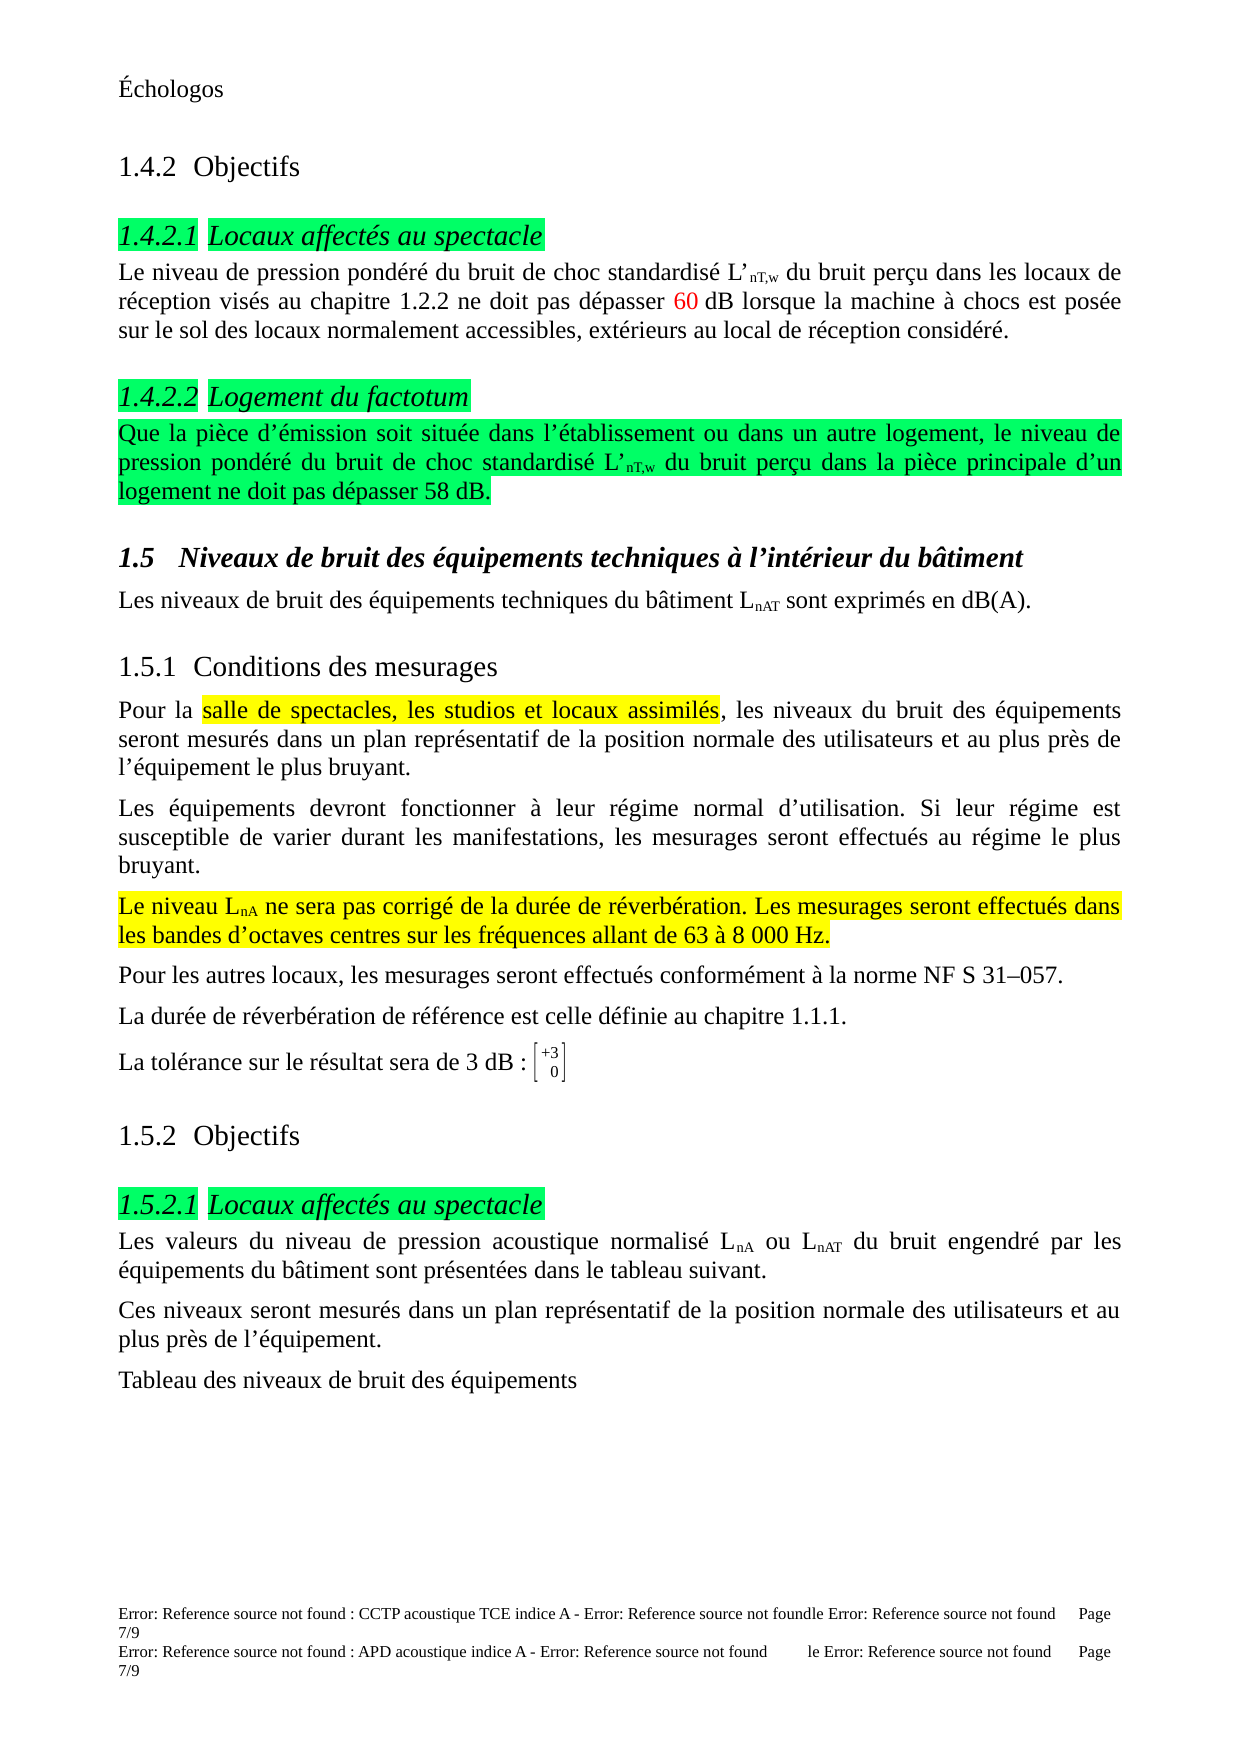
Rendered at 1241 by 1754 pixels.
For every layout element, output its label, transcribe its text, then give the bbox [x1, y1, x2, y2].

text Les valeurs du niveau de pression acoustique normalisé LnA ou LnAT du bruit engendré par les équipements du bâtiment sont présentées dans le tableau suivant. [118, 1226, 1122, 1284]
text Pour les autres locaux, les mesurages seront effectués conformément à la norme NF S 31–057. [118, 960, 1122, 989]
subtitle Niveaux de bruit des équipements techniques à l’intérieur du bâtiment [118, 540, 1122, 574]
text Tableau des niveaux de bruit des équipements [118, 1365, 1122, 1394]
subtitle Logement du factotum [118, 379, 1122, 412]
text La tolérance sur le résultat sera de 3 dB : [118, 1041, 1122, 1082]
text Ces niveaux seront mesurés dans un plan représentatif de la position normale des utilisateurs et au plus près de l’équipement. [118, 1296, 1122, 1353]
subtitle Objectifs [118, 149, 1122, 182]
subtitle Locaux affectés au spectacle [118, 1187, 1122, 1220]
text Les équipements devront fonctionner à leur régime normal d’utilisation. Si leur régime est susceptible de varier durant les manifestations, les mesurages seront effectués au régime le plus bruyant. [118, 793, 1122, 879]
subtitle Objectifs [118, 1118, 1122, 1151]
text Le niveau de pression pondéré du bruit de choc standardisé L’nT,w du bruit perçu dans les locaux de réception visés au chapitre 1.2.2 ne doit pas dépasser 60 dB lorsque la machine à chocs est posée sur le sol des locaux normalement accessibles, extérieurs au local de réception considéré. [118, 257, 1122, 343]
text Pour la salle de spectacles, les studios et locaux assimilés, les niveaux du bruit des équipements seront mesurés dans un plan représentatif de la position normale des utilisateurs et au plus près de l’équipement le plus bruyant. [118, 695, 1122, 781]
text Le niveau LnA ne sera pas corrigé de la durée de réverbération. Les mesurages seront effectués dans les bandes d’octaves centres sur les fréquences allant de 63 à 8 000 Hz. [118, 891, 1122, 948]
subtitle Conditions des mesurages [118, 649, 1122, 683]
subtitle Locaux affectés au spectacle [118, 218, 1122, 251]
text Les niveaux de bruit des équipements techniques du bâtiment LnAT sont exprimés en dB(A). [118, 585, 1122, 614]
text Que la pièce d’émission soit située dans l’établissement ou dans un autre logement, le niveau de pression pondéré du bruit de choc standardisé L’nT,w du bruit perçu dans la pièce principale d’un logement ne doit pas dépasser 58 dB. [118, 418, 1122, 505]
text La durée de réverbération de référence est celle définie au chapitre 1.1.1. [118, 1001, 1122, 1029]
